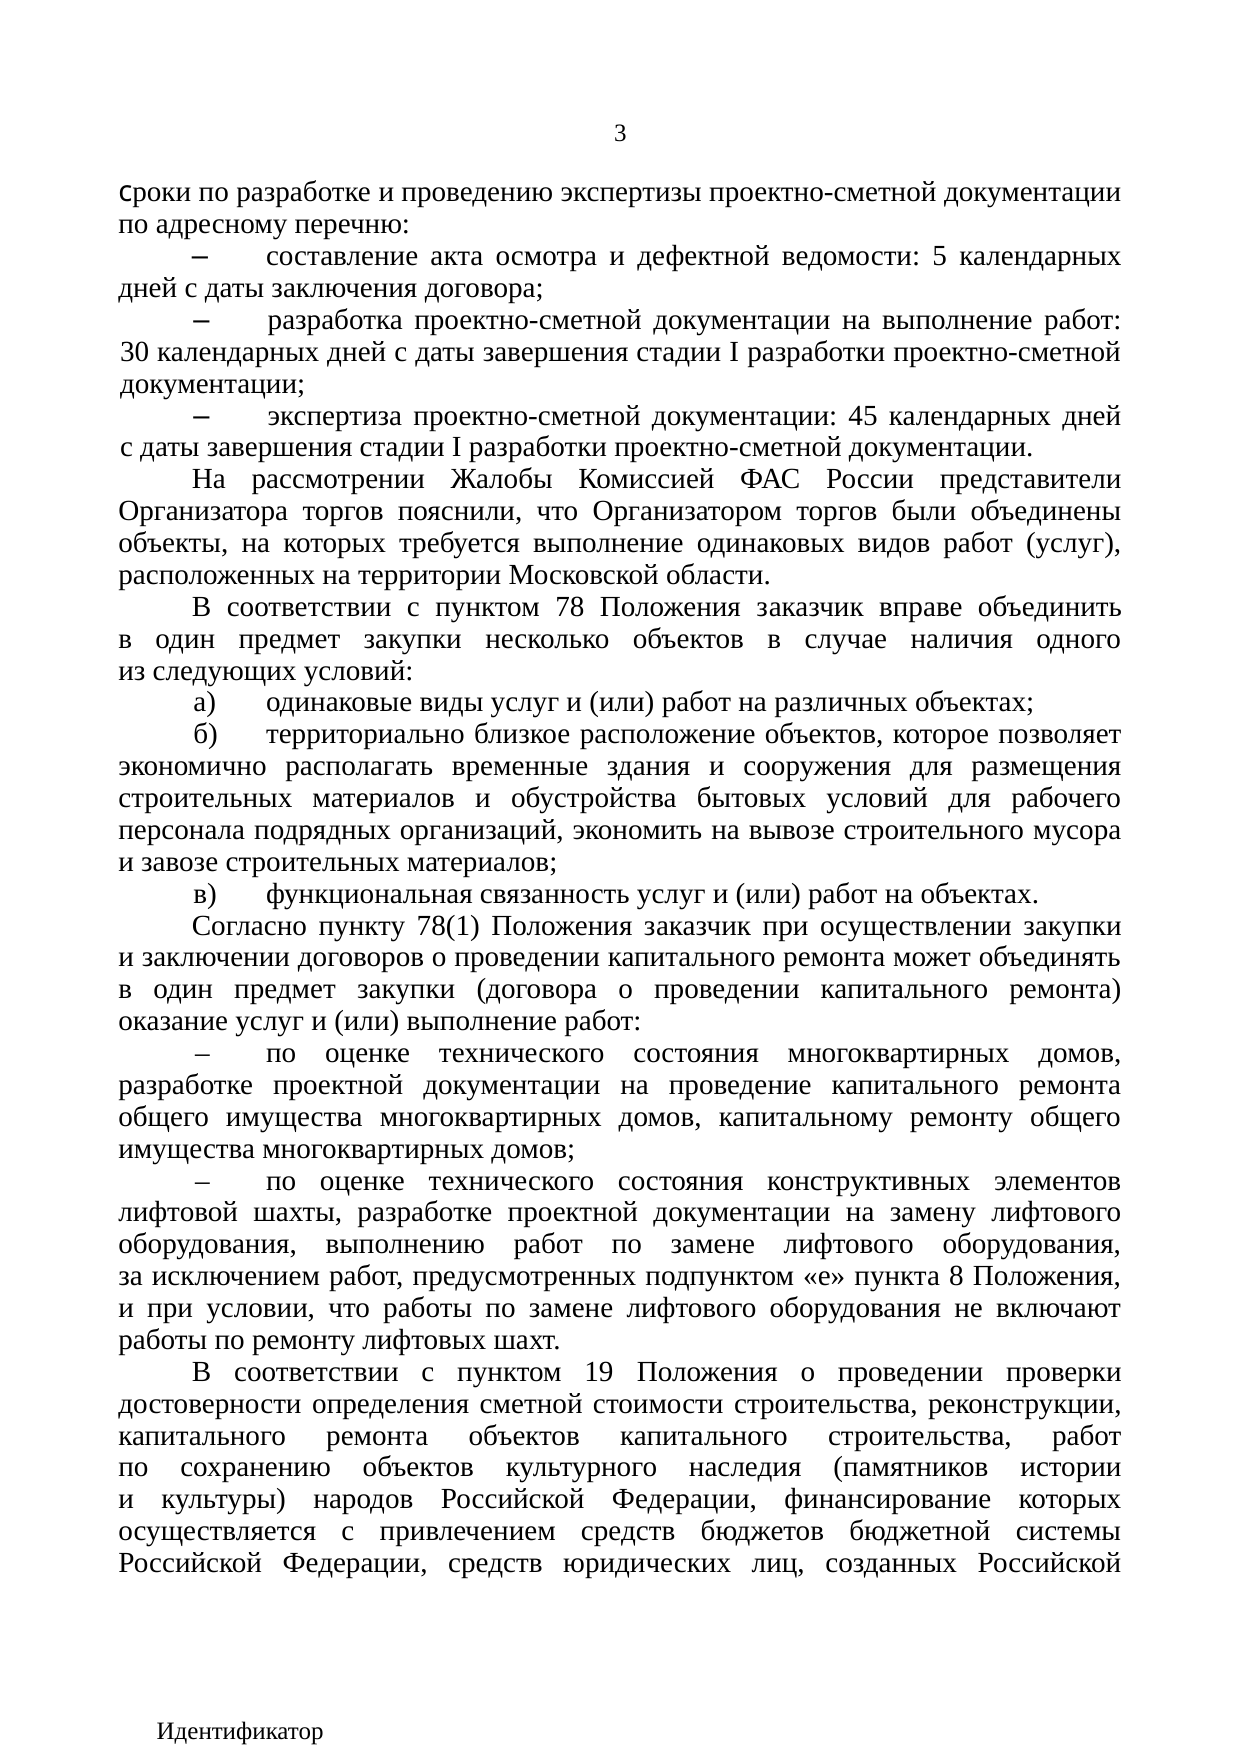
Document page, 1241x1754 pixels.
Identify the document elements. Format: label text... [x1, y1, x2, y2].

text б) территориально близкое расположение объектов, которое позволяет экономично располагать временные здания и сооружения для размещения строительных материалов и обустройства бытовых условий для рабочего персонала подрядных организаций, экономить на вывозе строительного мусора и завозе строительных материалов; [118, 718, 1122, 878]
list разработка проектно-сметной документации на выполнение работ: 30 календарных дней с даты завершения стадии I разработки проектно-сметной документации; [120, 304, 1122, 399]
text – по оценке технического состояния конструктивных элементов лифтовой шахты, разработке проектной документации на замену лифтового оборудования, выполнению работ по замене лифтового оборудования, за исключением работ, предусмотренных подпунктом «е» пункта 8 Положения, и при условии, что работы по замене лифтового оборудования не включают работы по ремонту лифтовых шахт. [118, 1164, 1122, 1356]
text На рассмотрении Жалобы Комиссией ФАС России представители Организатора торгов пояснили, что Организатором торгов были объединены объекты, на которых требуется выполнение одинаковых видов работ (услуг), расположенных на территории Московской области. [118, 463, 1122, 591]
list экспертиза проектно-сметной документации: 45 календарных дней с даты завершения стадии I разработки проектно-сметной документации. [120, 399, 1122, 463]
text В соответствии с пунктом 78 Положения заказчик вправе объединить в один предмет закупки несколько объектов в случае наличия одного из следующих условий: [118, 591, 1122, 686]
list составление акта осмотра и дефектной ведомости: 5 календарных дней с даты заключения договора; [118, 240, 1122, 304]
text В соответствии с пунктом 19 Положения о проведении проверки достоверности определения сметной стоимости строительства, реконструкции, капитального ремонта объектов капитального строительства, работ по сохранению объектов культурного наследия (памятников истории и культуры) народов Российской Федерации, финансирование которых осуществляется с привлечением средств бюджетов бюджетной системы Российской Федерации, средств юридических лиц, созданных Российской [118, 1356, 1122, 1579]
text а) одинаковые виды услуг и (или) работ на различных объектах; [118, 686, 1122, 718]
text – по оценке технического состояния многоквартирных домов, разработке проектной документации на проведение капитального ремонта общего имущества многоквартирных домов, капитальному ремонту общего имущества многоквартирных домов; [118, 1037, 1122, 1164]
text сроки по разработке и проведению экспертизы проектно-сметной документации по адресному перечню: [118, 176, 1122, 240]
text в) функциональная связанность услуг и (или) работ на объектах. [118, 878, 1122, 909]
text Согласно пункту 78(1) Положения заказчик при осуществлении закупки и заключении договоров о проведении капитального ремонта может объединять в один предмет закупки (договора о проведении капитального ремонта) оказание услуг и (или) выполнение работ: [118, 909, 1122, 1037]
